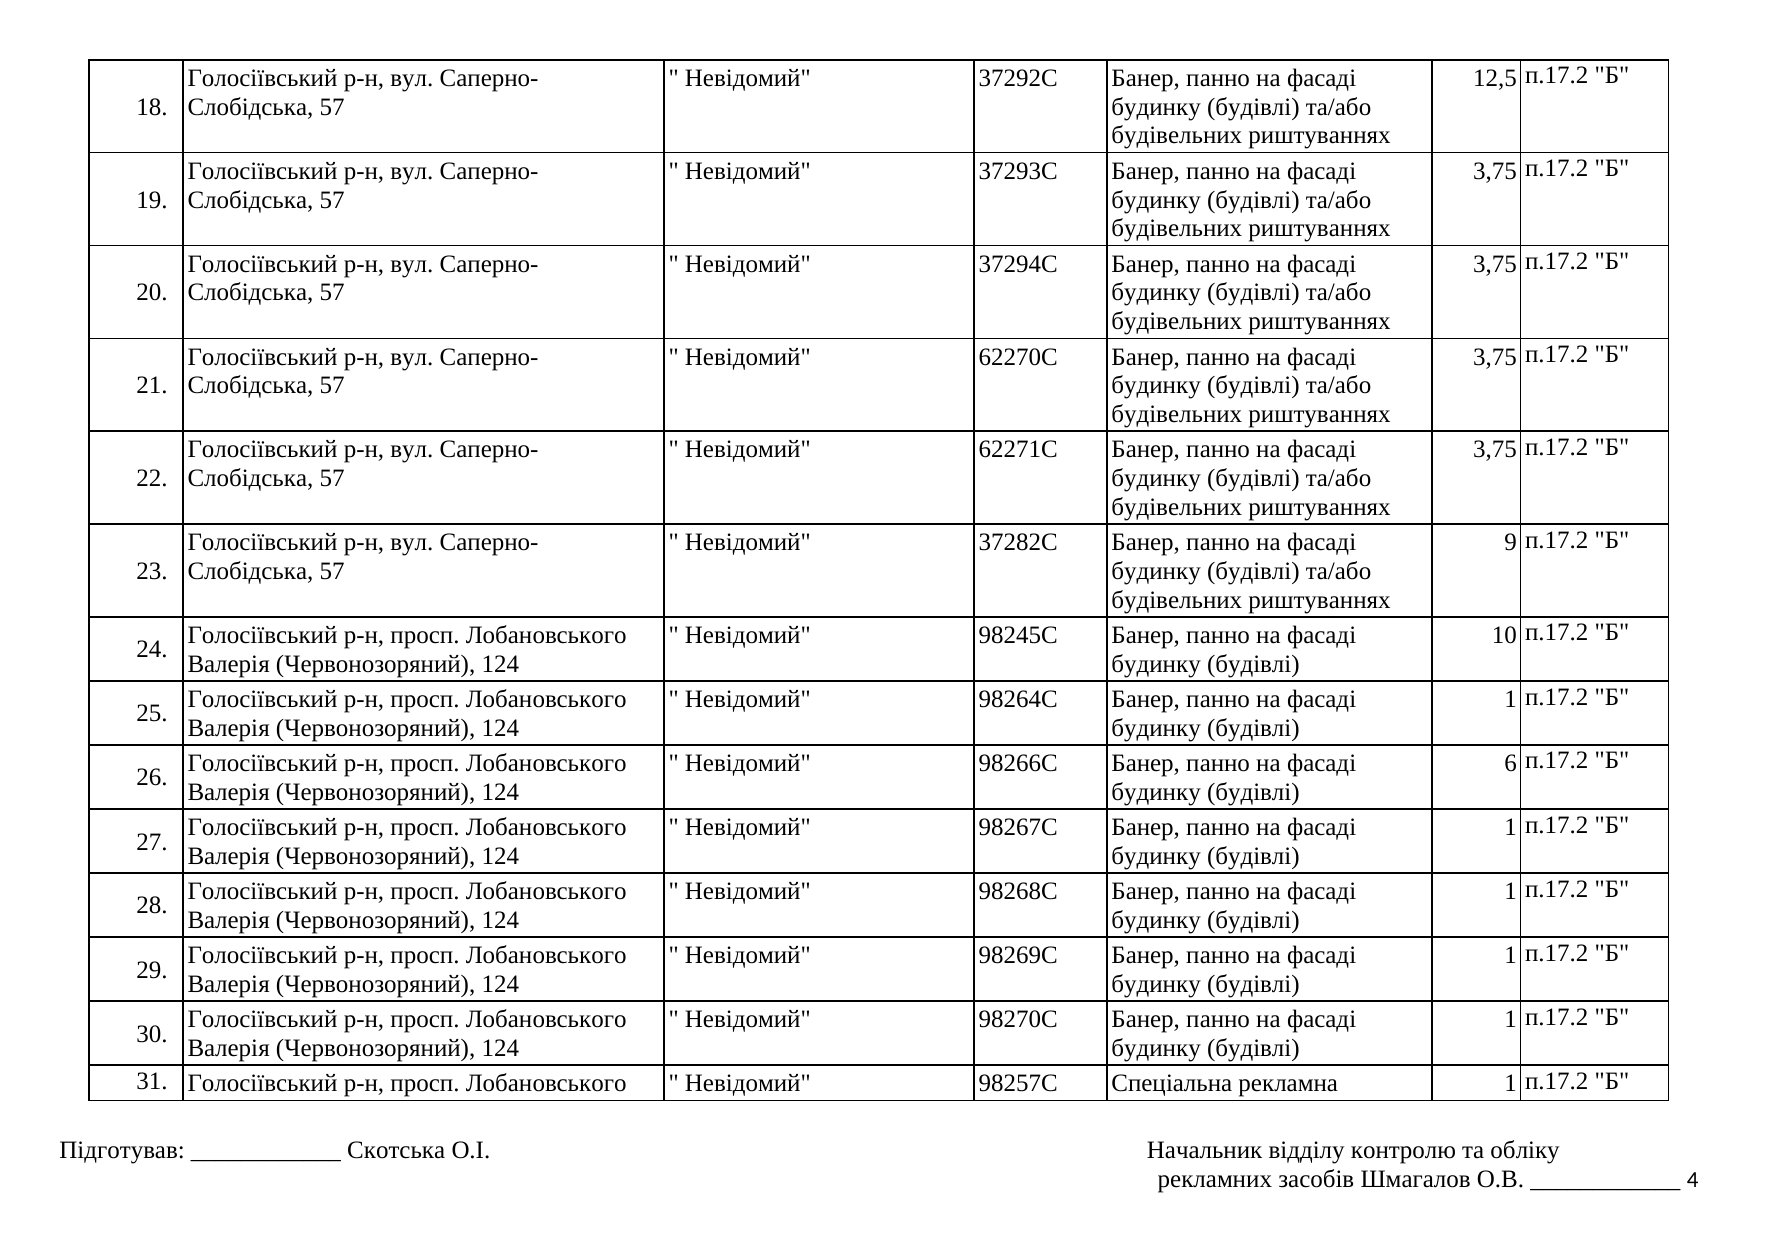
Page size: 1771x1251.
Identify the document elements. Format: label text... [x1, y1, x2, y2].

table_cell [90, 246, 182, 337]
table_cell 98264С [975, 682, 1106, 744]
table_cell " Невідомий" [665, 246, 973, 337]
table_cell Банер, панно на фасаді будинку (будівлі) та/або будівельних риштуваннях [1108, 432, 1431, 523]
table_cell 3,75 [1433, 432, 1520, 523]
table_cell п.17.2 "Б" [1521, 153, 1668, 245]
table_cell Банер, панно на фасаді будинку (будівлі) [1108, 938, 1431, 1000]
table_cell 1 [1433, 682, 1520, 744]
table_cell [90, 1066, 182, 1100]
table_cell 1 [1433, 1066, 1520, 1100]
table_cell 98245С [975, 618, 1106, 680]
table_cell 1 [1433, 938, 1520, 1000]
table_cell [90, 810, 182, 872]
table_cell Голосіївський р-н, вул. Саперно-Слобідська, 57 [184, 432, 663, 523]
table_cell Спеціальна рекламна [1108, 1066, 1431, 1100]
table_cell 12,5 [1433, 61, 1520, 152]
table_cell 10 [1433, 618, 1520, 680]
table_cell п.17.2 "Б" [1521, 938, 1668, 1000]
table_cell Голосіївський р-н, просп. Лобановського Валерія (Червонозоряний), 124 [184, 618, 663, 680]
table_cell " Невідомий" [665, 938, 973, 1000]
table_cell 98270С [975, 1002, 1106, 1064]
table_cell п.17.2 "Б" [1521, 810, 1668, 872]
table_cell Банер, панно на фасаді будинку (будівлі) та/або будівельних риштуваннях [1108, 61, 1431, 152]
table_cell Банер, панно на фасаді будинку (будівлі) та/або будівельних риштуваннях [1108, 246, 1431, 337]
table_cell [90, 339, 182, 430]
table_cell Голосіївський р-н, вул. Саперно-Слобідська, 57 [184, 339, 663, 430]
table_cell [90, 153, 182, 245]
table_cell п.17.2 "Б" [1521, 525, 1668, 616]
table_cell [90, 618, 182, 680]
table_cell п.17.2 "Б" [1521, 61, 1668, 152]
table_cell [90, 61, 182, 152]
table_cell 37294С [975, 246, 1106, 337]
table_cell Банер, панно на фасаді будинку (будівлі) [1108, 682, 1431, 744]
table_cell " Невідомий" [665, 525, 973, 616]
table_cell " Невідомий" [665, 1066, 973, 1100]
table_cell 1 [1433, 1002, 1520, 1064]
table_cell " Невідомий" [665, 339, 973, 430]
table_cell п.17.2 "Б" [1521, 339, 1668, 430]
table_cell 62271С [975, 432, 1106, 523]
table_cell Голосіївський р-н, просп. Лобановського Валерія (Червонозоряний), 124 [184, 1002, 663, 1064]
table_cell Банер, панно на фасаді будинку (будівлі) [1108, 1002, 1431, 1064]
table_cell п.17.2 "Б" [1521, 874, 1668, 936]
table_cell [90, 1002, 182, 1064]
table_cell 98267С [975, 810, 1106, 872]
table_cell [90, 938, 182, 1000]
table_cell [90, 525, 182, 616]
table_cell п.17.2 "Б" [1521, 746, 1668, 808]
table_cell п.17.2 "Б" [1521, 432, 1668, 523]
table_cell п.17.2 "Б" [1521, 1066, 1668, 1100]
table_cell Банер, панно на фасаді будинку (будівлі) та/або будівельних риштуваннях [1108, 525, 1431, 616]
table_cell п.17.2 "Б" [1521, 682, 1668, 744]
table_cell " Невідомий" [665, 682, 973, 744]
table_cell п.17.2 "Б" [1521, 1002, 1668, 1064]
table_cell 98257С [975, 1066, 1106, 1100]
table_cell Банер, панно на фасаді будинку (будівлі) та/або будівельних риштуваннях [1108, 153, 1431, 245]
table_cell Банер, панно на фасаді будинку (будівлі) [1108, 810, 1431, 872]
table_cell [90, 682, 182, 744]
table_cell " Невідомий" [665, 1002, 973, 1064]
table_cell п.17.2 "Б" [1521, 618, 1668, 680]
table_cell Банер, панно на фасаді будинку (будівлі) та/або будівельних риштуваннях [1108, 339, 1431, 430]
table_cell Голосіївський р-н, вул. Саперно-Слобідська, 57 [184, 246, 663, 337]
table_cell 98266С [975, 746, 1106, 808]
table_cell 3,75 [1433, 153, 1520, 245]
table_cell Банер, панно на фасаді будинку (будівлі) [1108, 874, 1431, 936]
table_cell 37282С [975, 525, 1106, 616]
table_cell 9 [1433, 525, 1520, 616]
table_cell 1 [1433, 874, 1520, 936]
table_cell [90, 432, 182, 523]
table_cell " Невідомий" [665, 618, 973, 680]
table_cell " Невідомий" [665, 432, 973, 523]
table_cell 37292С [975, 61, 1106, 152]
table_cell 1 [1433, 810, 1520, 872]
table_cell Банер, панно на фасаді будинку (будівлі) [1108, 746, 1431, 808]
table_cell Голосіївський р-н, просп. Лобановського [184, 1066, 663, 1100]
table_cell Голосіївський р-н, просп. Лобановського Валерія (Червонозоряний), 124 [184, 938, 663, 1000]
table_cell 98269С [975, 938, 1106, 1000]
table_cell 98268С [975, 874, 1106, 936]
table_cell [90, 874, 182, 936]
table_cell " Невідомий" [665, 746, 973, 808]
table_cell 6 [1433, 746, 1520, 808]
table_cell 3,75 [1433, 246, 1520, 337]
table_cell Голосіївський р-н, просп. Лобановського Валерія (Червонозоряний), 124 [184, 746, 663, 808]
table_cell 62270С [975, 339, 1106, 430]
table_cell Голосіївський р-н, просп. Лобановського Валерія (Червонозоряний), 124 [184, 874, 663, 936]
table_cell " Невідомий" [665, 874, 973, 936]
table_cell " Невідомий" [665, 153, 973, 245]
table_cell Голосіївський р-н, вул. Саперно-Слобідська, 57 [184, 61, 663, 152]
table_cell Голосіївський р-н, просп. Лобановського Валерія (Червонозоряний), 124 [184, 810, 663, 872]
table_cell " Невідомий" [665, 810, 973, 872]
table_cell [90, 746, 182, 808]
table_cell Банер, панно на фасаді будинку (будівлі) [1108, 618, 1431, 680]
table_cell Голосіївський р-н, вул. Саперно-Слобідська, 57 [184, 153, 663, 245]
table_cell " Невідомий" [665, 61, 973, 152]
table_cell п.17.2 "Б" [1521, 246, 1668, 337]
table_cell Голосіївський р-н, вул. Саперно-Слобідська, 57 [184, 525, 663, 616]
table_cell 37293С [975, 153, 1106, 245]
table_cell Голосіївський р-н, просп. Лобановського Валерія (Червонозоряний), 124 [184, 682, 663, 744]
table_cell 3,75 [1433, 339, 1520, 430]
